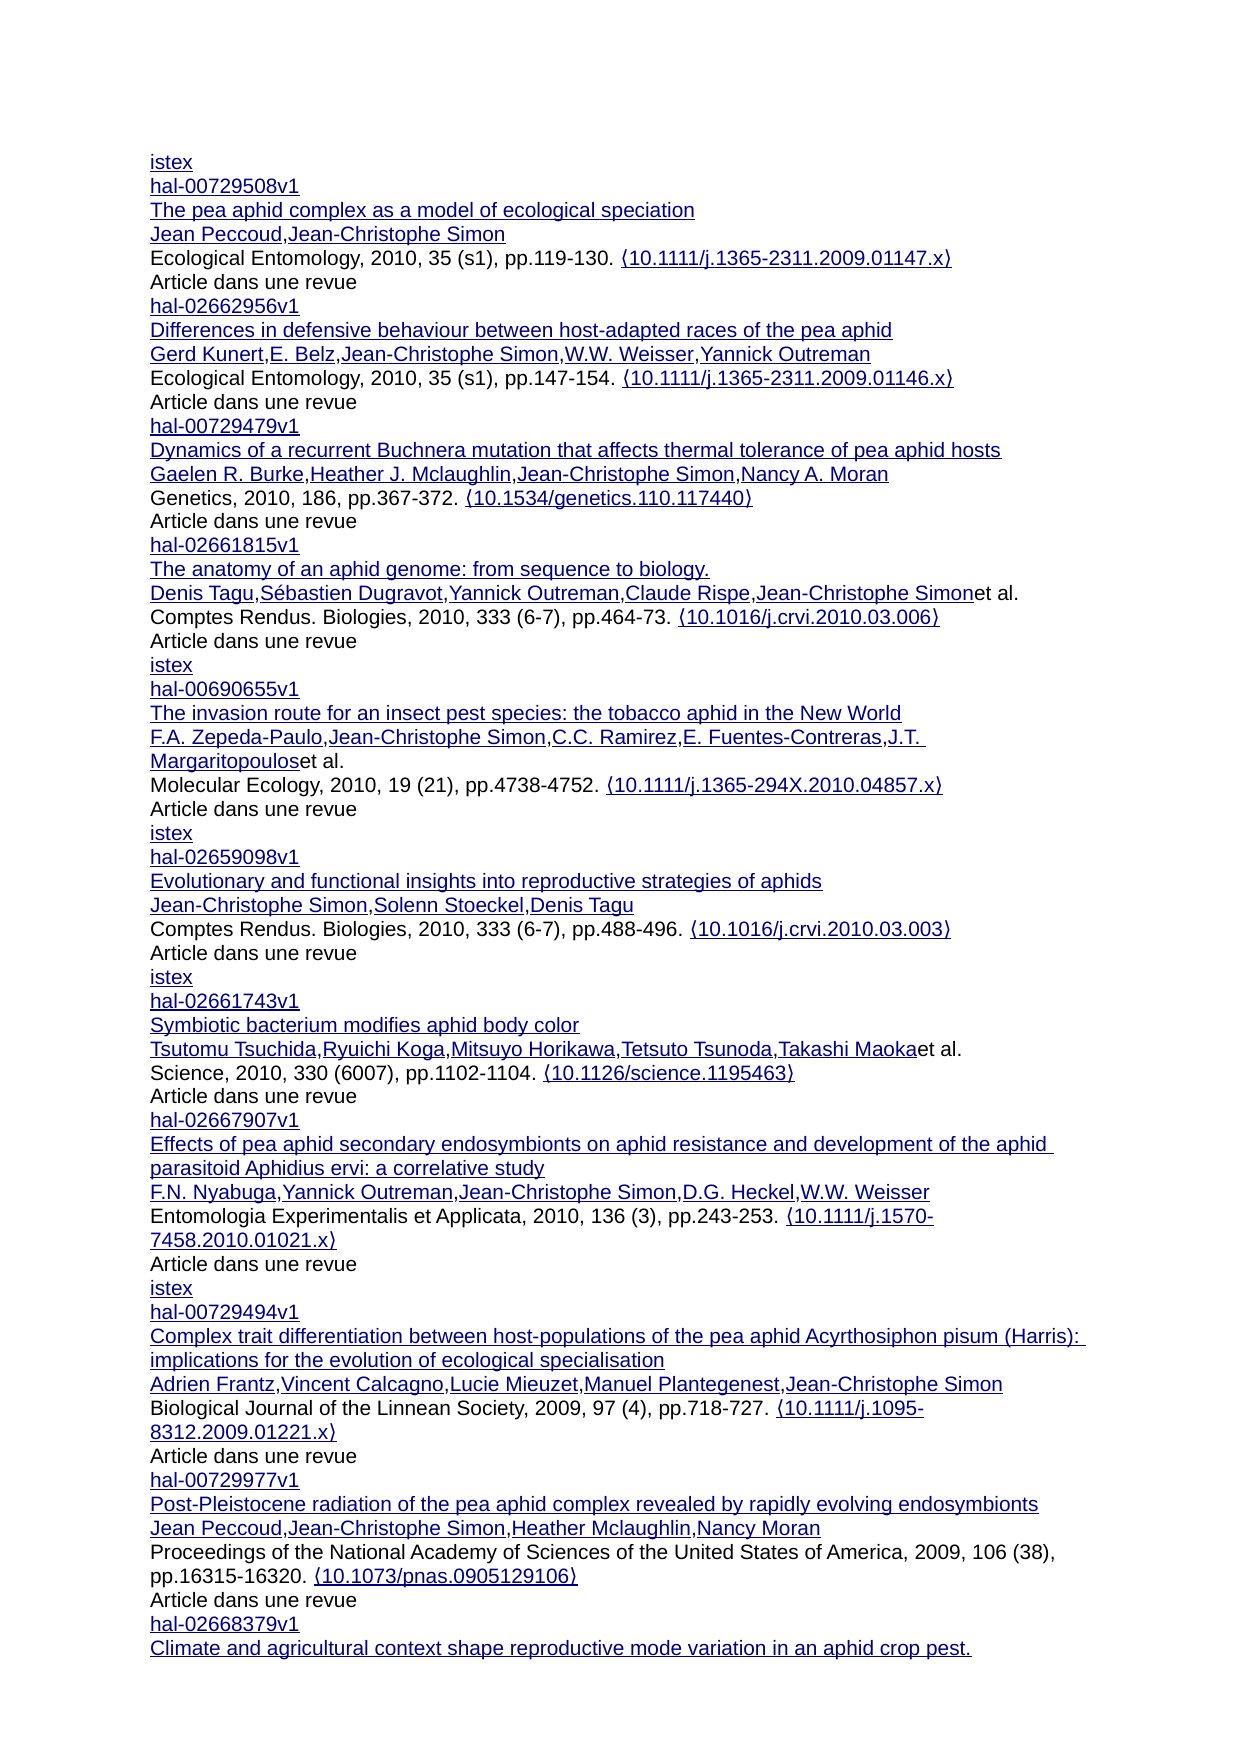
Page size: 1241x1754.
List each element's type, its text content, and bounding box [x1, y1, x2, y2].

table_cell Evolutionary and functional insights into reproductive strategies of aphids Jean-Christophe Simon,Solenn Stoeckel,Denis Tagu Comptes Rendus. Biologies, 2010, 333 (6-7), pp.488-496. ⟨10.1016/j.crvi.2010.03.003⟩ Article dans une revue istex hal-02661743v1 [150, 869, 1090, 1012]
table_cell The anatomy of an aphid genome: from sequence to biology. Denis Tagu,Sébastien Dugravot,Yannick Outreman,Claude Rispe,Jean-Christophe Simonet al. Comptes Rendus. Biologies, 2010, 333 (6-7), pp.464-73. ⟨10.1016/j.crvi.2010.03.006⟩ Article dans une revue istex hal-00690655v1 [150, 557, 1090, 701]
table_cell Dynamics of a recurrent Buchnera mutation that affects thermal tolerance of pea aphid hosts Gaelen R. Burke,Heather J. Mclaughlin,Jean-Christophe Simon,Nancy A. Moran Genetics, 2010, 186, pp.367-372. ⟨10.1534/genetics.110.117440⟩ Article dans une revue hal-02661815v1 [150, 438, 1090, 557]
table_cell Differences in defensive behaviour between host-adapted races of the pea aphid Gerd Kunert,E. Belz,Jean-Christophe Simon,W.W. Weisser,Yannick Outreman Ecological Entomology, 2010, 35 (s1), pp.147-154. ⟨10.1111/j.1365-2311.2009.01146.x⟩ Article dans une revue hal-00729479v1 [150, 318, 1090, 437]
table_cell istex hal-00729508v1 [150, 150, 1090, 198]
table_cell Post-Pleistocene radiation of the pea aphid complex revealed by rapidly evolving endosymbionts Jean Peccoud,Jean-Christophe Simon,Heather Mclaughlin,Nancy Moran Proceedings of the National Academy of Sciences of the United States of America, 2009, 106 (38), pp.16315-16320. ⟨10.1073/pnas.0905129106⟩ Article dans une revue hal-02668379v1 [150, 1492, 1090, 1635]
table_cell Effects of pea aphid secondary endosymbionts on aphid resistance and development of the aphid parasitoid Aphidius ervi: a correlative study F.N. Nyabuga,Yannick Outreman,Jean-Christophe Simon,D.G. Heckel,W.W. Weisser Entomologia Experimentalis et Applicata, 2010, 136 (3), pp.243-253. ⟨10.1111/j.1570-7458.2010.01021.x⟩ Article dans une revue istex hal-00729494v1 [150, 1132, 1090, 1324]
table_cell Climate and agricultural context shape reproductive mode variation in an aphid crop pest. [150, 1635, 1090, 1659]
table_cell The pea aphid complex as a model of ecological speciation Jean Peccoud,Jean-Christophe Simon Ecological Entomology, 2010, 35 (s1), pp.119-130. ⟨10.1111/j.1365-2311.2009.01147.x⟩ Article dans une revue hal-02662956v1 [150, 198, 1090, 318]
table_cell Symbiotic bacterium modifies aphid body color Tsutomu Tsuchida,Ryuichi Koga,Mitsuyo Horikawa,Tetsuto Tsunoda,Takashi Maokaet al. Science, 2010, 330 (6007), pp.1102-1104. ⟨10.1126/science.1195463⟩ Article dans une revue hal-02667907v1 [150, 1013, 1090, 1132]
table_cell The invasion route for an insect pest species: the tobacco aphid in the New World F.A. Zepeda-Paulo,Jean-Christophe Simon,C.C. Ramirez,E. Fuentes-Contreras,J.T. Margaritopouloset al. Molecular Ecology, 2010, 19 (21), pp.4738-4752. ⟨10.1111/j.1365-294X.2010.04857.x⟩ Article dans une revue istex hal-02659098v1 [150, 701, 1090, 869]
table_cell Complex trait differentiation between host-populations of the pea aphid Acyrthosiphon pisum (Harris): implications for the evolution of ecological specialisation Adrien Frantz,Vincent Calcagno,Lucie Mieuzet,Manuel Plantegenest,Jean-Christophe Simon Biological Journal of the Linnean Society, 2009, 97 (4), pp.718-727. ⟨10.1111/j.1095-8312.2009.01221.x⟩ Article dans une revue hal-00729977v1 [150, 1324, 1090, 1492]
